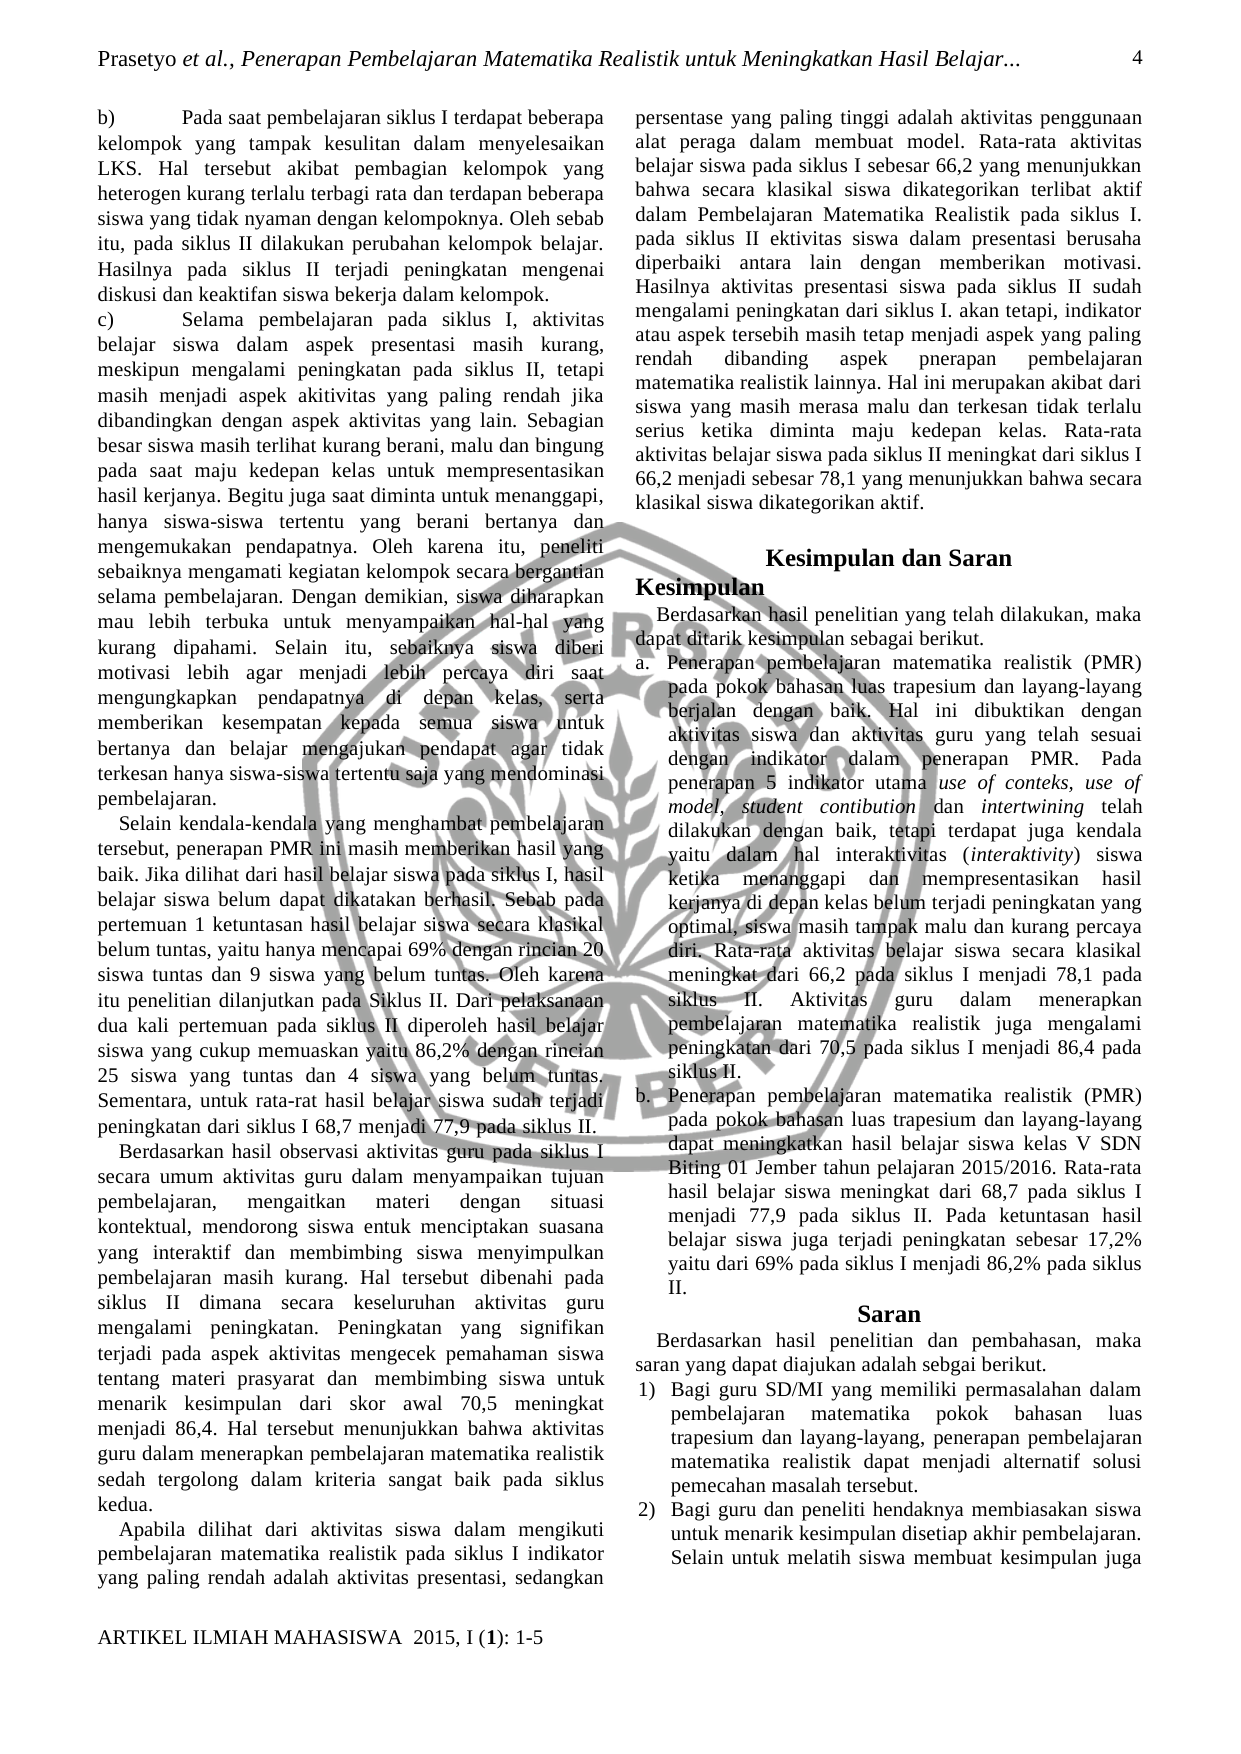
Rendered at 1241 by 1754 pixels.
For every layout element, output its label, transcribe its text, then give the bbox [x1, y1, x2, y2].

text Apabila dilihat dari aktivitas siswa dalam mengikuti pembelajaran matematika realistik pada siklus I indikator yang paling rendah adalah aktivitas presentasi, sedangkan [97, 1517, 605, 1589]
text Berdasarkan hasil penelitian yang telah dilakukan, maka dapat ditarik kesimpulan sebagai berikut. [635, 601, 1143, 649]
list Bagi guru SD/MI yang memiliki permasalahan dalam pembelajaran matematika pokok bahasan luas trapesium dan layang-layang, penerapan pembelajaran matematika realistik dapat menjadi alternatif solusi pemecahan masalah tersebut. [638, 1376, 1143, 1497]
text b. Penerapan pembelajaran matematika realistik (PMR) pada pokok bahasan luas trapesium dan layang-layang dapat meningkatkan hasil belajar siswa kelas V SDN Biting 01 Jember tahun pelajaran 2015/2016. Rata-rata hasil belajar siswa meningkat dari 68,7 pada siklus I menjadi 77,9 pada siklus II. Pada ketuntasan hasil belajar siswa juga terjadi peningkatan sebesar 17,2% yaitu dari 69% pada siklus I menjadi 86,2% pada siklus II. [635, 1083, 1143, 1299]
text a. Penerapan pembelajaran matematika realistik (PMR) pada pokok bahasan luas trapesium dan layang-layang berjalan dengan baik. Hal ini dibuktikan dengan aktivitas siswa dan aktivitas guru yang telah sesuai dengan indikator dalam penerapan PMR. Pada penerapan 5 indikator utama use of conteks, use of model, student contibution dan intertwining telah dilakukan dengan baik, tetapi terdapat juga kendala yaitu dalam hal interaktivitas (interaktivity) siswa ketika menanggapi dan mempresentasikan hasil kerjanya di depan kelas belum terjadi peningkatan yang optimal, siswa masih tampak malu dan kurang percaya diri. Rata-rata aktivitas belajar siswa secara klasikal meningkat dari 66,2 pada siklus I menjadi 78,1 pada siklus II. Aktivitas guru dalam menerapkan pembelajaran matematika realistik juga mengalami peningkatan dari 70,5 pada siklus I menjadi 86,4 pada siklus II. [635, 649, 1143, 1083]
text Selain kendala-kendala yang menghambat pembelajaran tersebut, penerapan PMR ini masih memberikan hasil yang baik. Jika dilihat dari hasil belajar siswa pada siklus I, hasil belajar siswa belum dapat dikatakan berhasil. Sebab pada pertemuan 1 ketuntasan hasil belajar siswa secara klasikal belum tuntas, yaitu hanya mencapai 69% dengan rincian 20 siswa tuntas dan 9 siswa yang belum tuntas. Oleh karena itu penelitian dilanjutkan pada Siklus II. Dari pelaksanaan dua kali pertemuan pada siklus II diperoleh hasil belajar siswa yang cukup memuaskan yaitu 86,2% dengan rincian 25 siswa yang tuntas dan 4 siswa yang belum tuntas. Sementara, untuk rata-rat hasil belajar siswa sudah terjadi peningkatan dari siklus I 68,7 menjadi 77,9 pada siklus II. Berdasarkan hasil observasi aktivitas guru pada siklus I secara umum aktivitas guru dalam menyampaikan tujuan pembelajaran, mengaitkan materi dengan situasi kontektual, mendorong siswa entuk menciptakan suasana yang interaktif dan membimbing siswa menyimpulkan pembelajaran masih kurang. Hal tersebut dibenahi pada siklus II dimana secara keseluruhan aktivitas guru mengalami peningkatan. Peningkatan yang signifikan terjadi pada aspek aktivitas mengecek pemahaman siswa tentang materi prasyarat dan membimbing siswa untuk menarik kesimpulan dari skor awal 70,5 meningkat menjadi 86,4. Hal tersebut menunjukkan bahwa aktivitas guru dalam menerapkan pembelajaran matematika realistik sedah tergolong dalam kriteria sangat baik pada siklus kedua. [97, 811, 605, 1516]
text Kesimpulan [635, 572, 1143, 601]
text Saran [635, 1299, 1143, 1328]
picture [229, 447, 1011, 1246]
text Kesimpulan dan Saran [635, 543, 1143, 572]
text persentase yang paling tinggi adalah aktivitas penggunaan alat peraga dalam membuat model. Rata-rata aktivitas belajar siswa pada siklus I sebesar 66,2 yang menunjukkan bahwa secara klasikal siswa dikategorikan terlibat aktif dalam Pembelajaran Matematika Realistik pada siklus I. pada siklus II ektivitas siswa dalam presentasi berusaha diperbaiki antara lain dengan memberikan motivasi. Hasilnya aktivitas presentasi siswa pada siklus II sudah mengalami peningkatan dari siklus I. akan tetapi, indikator atau aspek tersebih masih tetap menjadi aspek yang paling rendah dibanding aspek pnerapan pembelajaran matematika realistik lainnya. Hal ini merupakan akibat dari siswa yang masih merasa malu dan terkesan tidak terlalu serius ketika diminta maju kedepan kelas. Rata-rata aktivitas belajar siswa pada siklus II meningkat dari siklus I 66,2 menjadi sebesar 78,1 yang menunjukkan bahwa secara klasikal siswa dikategorikan aktif. [635, 105, 1143, 514]
text Berdasarkan hasil penelitian dan pembahasan, maka saran yang dapat diajukan adalah sebgai berikut. [635, 1328, 1143, 1376]
list Pada saat pembelajaran siklus I terdapat beberapa kelompok yang tampak kesulitan dalam menyelesaikan LKS. Hal tersebut akibat pembagian kelompok yang heterogen kurang terlalu terbagi rata dan terdapan beberapa siswa yang tidak nyaman dengan kelompoknya. Oleh sebab itu, pada siklus II dilakukan perubahan kelompok belajar. Hasilnya pada siklus II terjadi peningkatan mengenai diskusi dan keaktifan siswa bekerja dalam kelompok. [97, 105, 605, 306]
list Selama pembelajaran pada siklus I, aktivitas belajar siswa dalam aspek presentasi masih kurang, meskipun mengalami peningkatan pada siklus II, tetapi masih menjadi aspek akitivitas yang paling rendah jika dibandingkan dengan aspek aktivitas yang lain. Sebagian besar siswa masih terlihat kurang berani, malu dan bingung pada saat maju kedepan kelas untuk mempresentasikan hasil kerjanya. Begitu juga saat diminta untuk menanggapi, hanya siswa-siswa tertentu yang berani bertanya dan mengemukakan pendapatnya. Oleh karena itu, peneliti sebaiknya mengamati kegiatan kelompok secara bergantian selama pembelajaran. Dengan demikian, siswa diharapkan mau lebih terbuka untuk menyampaikan hal-hal yang kurang dipahami. Selain itu, sebaiknya siswa diberi motivasi lebih agar menjadi lebih percaya diri saat mengungkapkan pendapatnya di depan kelas, serta memberikan kesempatan kepada semua siswa untuk bertanya dan belajar mengajukan pendapat agar tidak terkesan hanya siswa-siswa tertentu saja yang mendominasi pembelajaran. [97, 307, 605, 810]
list Bagi guru dan peneliti hendaknya membiasakan siswa untuk menarik kesimpulan disetiap akhir pembelajaran. Selain untuk melatih siswa membuat kesimpulan juga [638, 1497, 1143, 1569]
